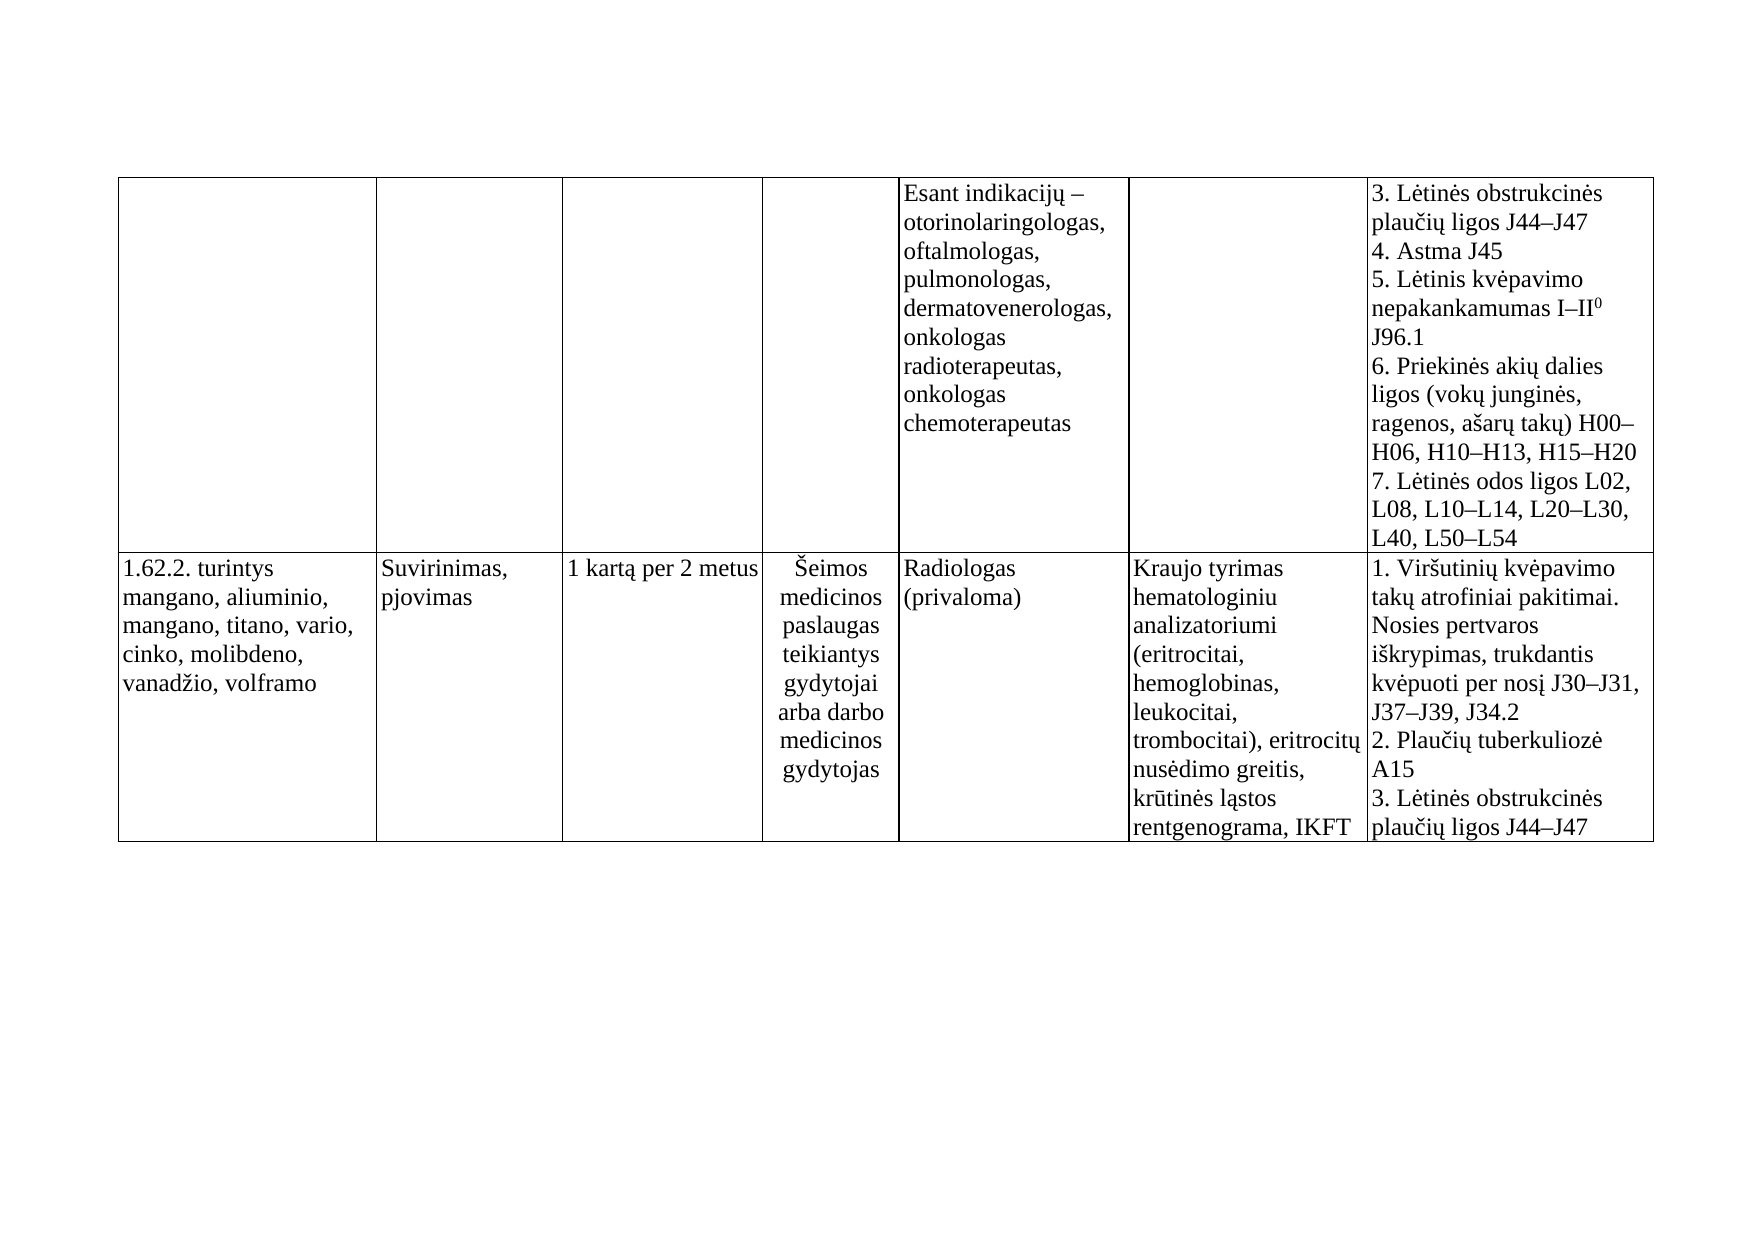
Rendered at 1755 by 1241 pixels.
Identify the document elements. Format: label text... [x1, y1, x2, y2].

table_cell Esant indikacijų – otorinolaringologas, oftalmologas, pulmonologas, dermatovenerologas, onkologas radioterapeutas, onkologas chemoterapeutas [900, 178, 1128, 552]
table_cell Šeimos medicinos paslaugas teikiantys gydytojai arba darbo medicinos gydytojas [763, 553, 898, 841]
table_cell 1 kartą per 2 metus [563, 553, 762, 841]
table_cell 1. Viršutinių kvėpavimo takų atrofiniai pakitimai. Nosies pertvaros iškrypimas, trukdantis kvėpuoti per nosį J30–J31, J37–J39, J34.2 2. Plaučių tuberkuliozė A15 3. Lėtinės obstrukcinės plaučių ligos J44–J47 [1368, 553, 1653, 841]
table_cell [563, 178, 762, 552]
table_cell [763, 178, 898, 552]
table_cell [377, 178, 562, 552]
table_cell [1130, 178, 1367, 552]
table_cell [119, 178, 376, 552]
table_cell 3. Lėtinės obstrukcinės plaučių ligos J44–J47 4. Astma J45 5. Lėtinis kvėpavimo nepakankamumas I–II0 J96.1 6. Priekinės akių dalies ligos (vokų junginės, ragenos, ašarų takų) H00–H06, H10–H13, H15–H20 7. Lėtinės odos ligos L02, L08, L10–L14, L20–L30, L40, L50–L54 [1368, 178, 1653, 552]
table_cell Radiologas (privaloma) [900, 553, 1128, 841]
table_cell Suvirinimas, pjovimas [377, 553, 562, 841]
table_cell 1.62.2. turintys mangano, aliuminio, mangano, titano, vario, cinko, molibdeno, vanadžio, volframo [119, 553, 376, 841]
table_cell Kraujo tyrimas hematologiniu analizatoriumi (eritrocitai, hemoglobinas, leukocitai, trombocitai), eritrocitų nusėdimo greitis, krūtinės ląstos rentgenograma, IKFT [1130, 553, 1367, 841]
